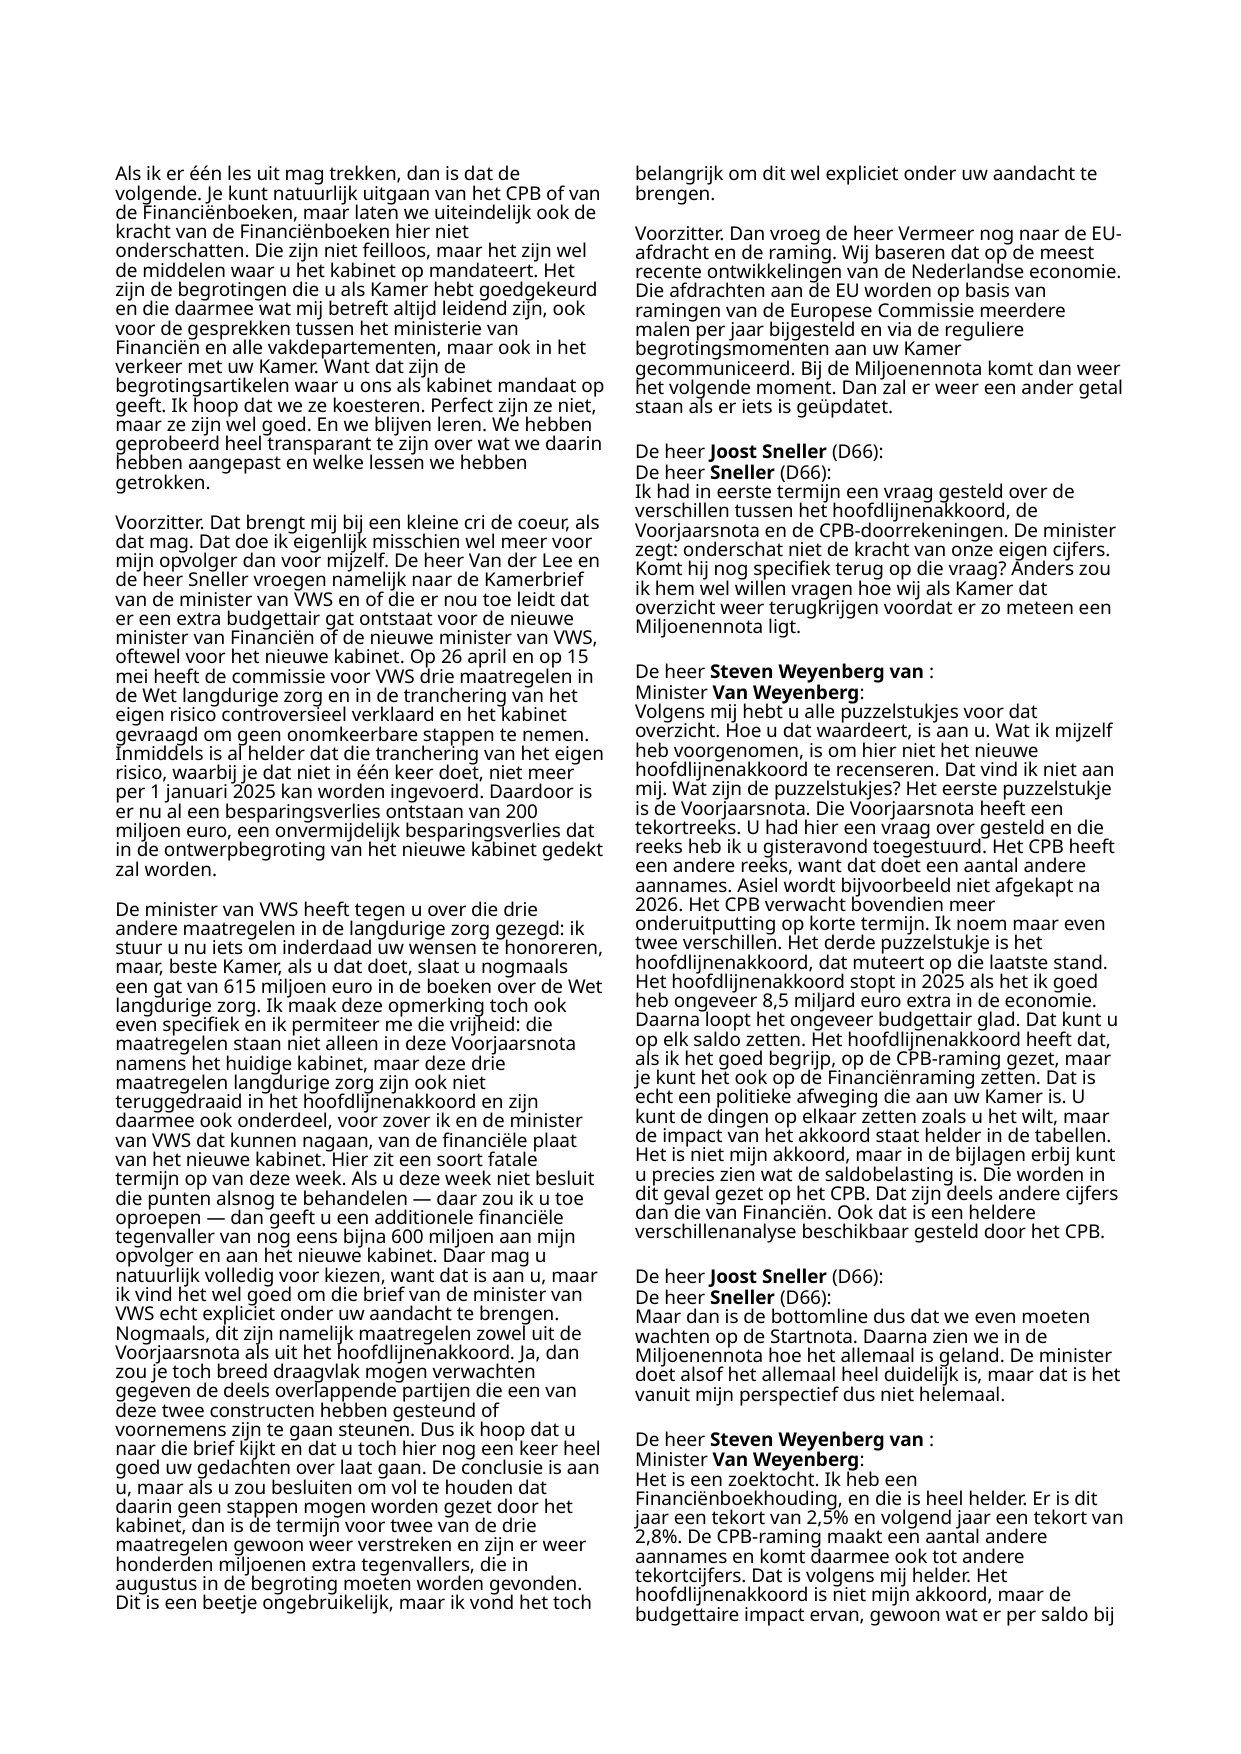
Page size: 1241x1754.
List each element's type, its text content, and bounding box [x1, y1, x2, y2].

text De heer Sneller (D66): [635, 1289, 1125, 1308]
text De minister van VWS heeft tegen u over die drie andere maatregelen in de langdurige zorg gezegd: ik stuur u nu iets om inderdaad uw wensen te honoreren, maar, beste Kamer, als u dat doet, slaat u nogmaals een gat van 615 miljoen euro in de boeken over de Wet langdurige zorg. Ik maak deze opmerking toch ook even specifiek en ik permiteer me die vrijheid: die maatregelen staan niet alleen in deze Voorjaarsnota namens het huidige kabinet, maar deze drie maatregelen langdurige zorg zijn ook niet teruggedraaid in het hoofdlijnenakkoord en zijn daarmee ook onderdeel, voor zover ik en de minister van VWS dat kunnen nagaan, van de financiële plaat van het nieuwe kabinet. Hier zit een soort fatale termijn op van deze week. Als u deze week niet besluit die punten alsnog te behandelen — daar zou ik u toe oproepen — dan geeft u een additionele financiële tegenvaller van nog eens bijna 600 miljoen aan mijn opvolger en aan het nieuwe kabinet. Daar mag u natuurlijk volledig voor kiezen, want dat is aan u, maar ik vind het wel goed om die brief van de minister van VWS echt expliciet onder uw aandacht te brengen. Nogmaals, dit zijn namelijk maatregelen zowel uit de Voorjaarsnota als uit het hoofdlijnenakkoord. Ja, dan zou je toch breed draagvlak mogen verwachten gegeven de deels overlappende partijen die een van deze twee constructen hebben gesteund of voornemens zijn te gaan steunen. Dus ik hoop dat u naar die brief kijkt en dat u toch hier nog een keer heel goed uw gedachten over laat gaan. De conclusie is aan u, maar als u zou besluiten om vol te houden dat daarin geen stappen mogen worden gezet door het kabinet, dan is de termijn voor twee van de drie maatregelen gewoon weer verstreken en zijn er weer honderden miljoenen extra tegenvallers, die in augustus in de begroting moeten worden gevonden. Dit is een beetje ongebruikelijk, maar ik vond het toch [115, 901, 605, 1613]
text Volgens mij hebt u alle puzzelstukjes voor dat overzicht. Hoe u dat waardeert, is aan u. Wat ik mijzelf heb voorgenomen, is om hier niet het nieuwe hoofdlijnenakkoord te recenseren. Dat vind ik niet aan mij. Wat zijn de puzzelstukjes? Het eerste puzzelstukje is de Voorjaarsnota. Die Voorjaarsnota heeft een tekortreeks. U had hier een vraag over gesteld en die reeks heb ik u gisteravond toegestuurd. Het CPB heeft een andere reeks, want dat doet een aantal andere aannames. Asiel wordt bijvoorbeeld niet afgekapt na 2026. Het CPB verwacht bovendien meer onderuitputting op korte termijn. Ik noem maar even twee verschillen. Het derde puzzelstukje is het hoofdlijnenakkoord, dat muteert op die laatste stand. Het hoofdlijnenakkoord stopt in 2025 als het ik goed heb ongeveer 8,5 miljard euro extra in de economie. Daarna loopt het ongeveer budgettair glad. Dat kunt u op elk saldo zetten. Het hoofdlijnenakkoord heeft dat, als ik het goed begrijp, op de CPB-raming gezet, maar je kunt het ook op de Financiënraming zetten. Dat is echt een politieke afweging die aan uw Kamer is. U kunt de dingen op elkaar zetten zoals u het wilt, maar de impact van het akkoord staat helder in de tabellen. Het is niet mijn akkoord, maar in de bijlagen erbij kunt u precies zien wat de saldobelasting is. Die worden in dit geval gezet op het CPB. Dat zijn deels andere cijfers dan die van Financiën. Ook dat is een heldere verschillenanalyse beschikbaar gesteld door het CPB. [635, 703, 1125, 1243]
text De heer Steven Weyenberg van : [635, 1426, 1125, 1451]
text Voorzitter. Dan vroeg de heer Vermeer nog naar de EU-afdracht en de raming. Wij baseren dat op de meest recente ontwikkelingen van de Nederlandse economie. Die afdrachten aan de EU worden op basis van ramingen van de Europese Commissie meerdere malen per jaar bijgesteld en via de reguliere begrotingsmomenten aan uw Kamer gecommuniceerd. Bij de Miljoenennota komt dan weer het volgende moment. Dan zal er weer een ander getal staan als er iets is geüpdatet. [635, 224, 1125, 417]
text De heer Sneller (D66): [635, 464, 1125, 483]
text Maar dan is de bottomline dus dat we even moeten wachten op de Startnota. Daarna zien we in de Miljoenennota hoe het allemaal is geland. De minister doet alsof het allemaal heel duidelijk is, maar dat is het vanuit mijn perspectief dus niet helemaal. [635, 1308, 1125, 1405]
text De heer Joost Sneller (D66): [635, 438, 1125, 464]
text Minister Van Weyenberg: [635, 684, 1125, 703]
text De heer Joost Sneller (D66): [635, 1263, 1125, 1289]
text Ik had in eerste termijn een vraag gesteld over de verschillen tussen het hoofdlijnenakkoord, de Voorjaarsnota en de CPB-doorrekeningen. De minister zegt: onderschat niet de kracht van onze eigen cijfers. Komt hij nog specifiek terug op die vraag? Anders zou ik hem wel willen vragen hoe wij als Kamer dat overzicht weer terugkrijgen voordat er zo meteen een Miljoenennota ligt. [635, 483, 1125, 637]
text Voorzitter. Dat brengt mij bij een kleine cri de coeur, als dat mag. Dat doe ik eigenlijk misschien wel meer voor mijn opvolger dan voor mijzelf. De heer Van der Lee en de heer Sneller vroegen namelijk naar de Kamerbrief van de minister van VWS en of die er nou toe leidt dat er een extra budgettair gat ontstaat voor de nieuwe minister van Financiën of de nieuwe minister van VWS, oftewel voor het nieuwe kabinet. Op 26 april en op 15 mei heeft de commissie voor VWS drie maatregelen in de Wet langdurige zorg en in de tranchering van het eigen risico controversieel verklaard en het kabinet gevraagd om geen onomkeerbare stappen te nemen. Inmiddels is al helder dat die tranchering van het eigen risico, waarbij je dat niet in één keer doet, niet meer per 1 januari 2025 kan worden ingevoerd. Daardoor is er nu al een besparingsverlies ontstaan van 200 miljoen euro, een onvermijdelijk besparingsverlies dat in de ontwerpbegroting van het nieuwe kabinet gedekt zal worden. [115, 514, 605, 880]
text Als ik er één les uit mag trekken, dan is dat de volgende. Je kunt natuurlijk uitgaan van het CPB of van de Financiënboeken, maar laten we uiteindelijk ook de kracht van de Financiënboeken hier niet onderschatten. Die zijn niet feilloos, maar het zijn wel de middelen waar u het kabinet op mandateert. Het zijn de begrotingen die u als Kamer hebt goedgekeurd en die daarmee wat mij betreft altijd leidend zijn, ook voor de gesprekken tussen het ministerie van Financiën en alle vakdepartementen, maar ook in het verkeer met uw Kamer. Want dat zijn de begrotingsartikelen waar u ons als kabinet mandaat op geeft. Ik hoop dat we ze koesteren. Perfect zijn ze niet, maar ze zijn wel goed. En we blijven leren. We hebben geprobeerd heel transparant te zijn over wat we daarin hebben aangepast en welke lessen we hebben getrokken. [115, 165, 605, 493]
text belangrijk om dit wel expliciet onder uw aandacht te brengen. [635, 165, 1125, 204]
text De heer Steven Weyenberg van : [635, 658, 1125, 684]
text Het is een zoektocht. Ik heb een Financiënboekhouding, en die is heel helder. Er is dit jaar een tekort van 2,5% en volgend jaar een tekort van 2,8%. De CPB-raming maakt een aantal andere aannames en komt daarmee ook tot andere tekortcijfers. Dat is volgens mij helder. Het hoofdlijnenakkoord is niet mijn akkoord, maar de budgettaire impact ervan, gewoon wat er per saldo bij [635, 1471, 1125, 1625]
text Minister Van Weyenberg: [635, 1451, 1125, 1471]
